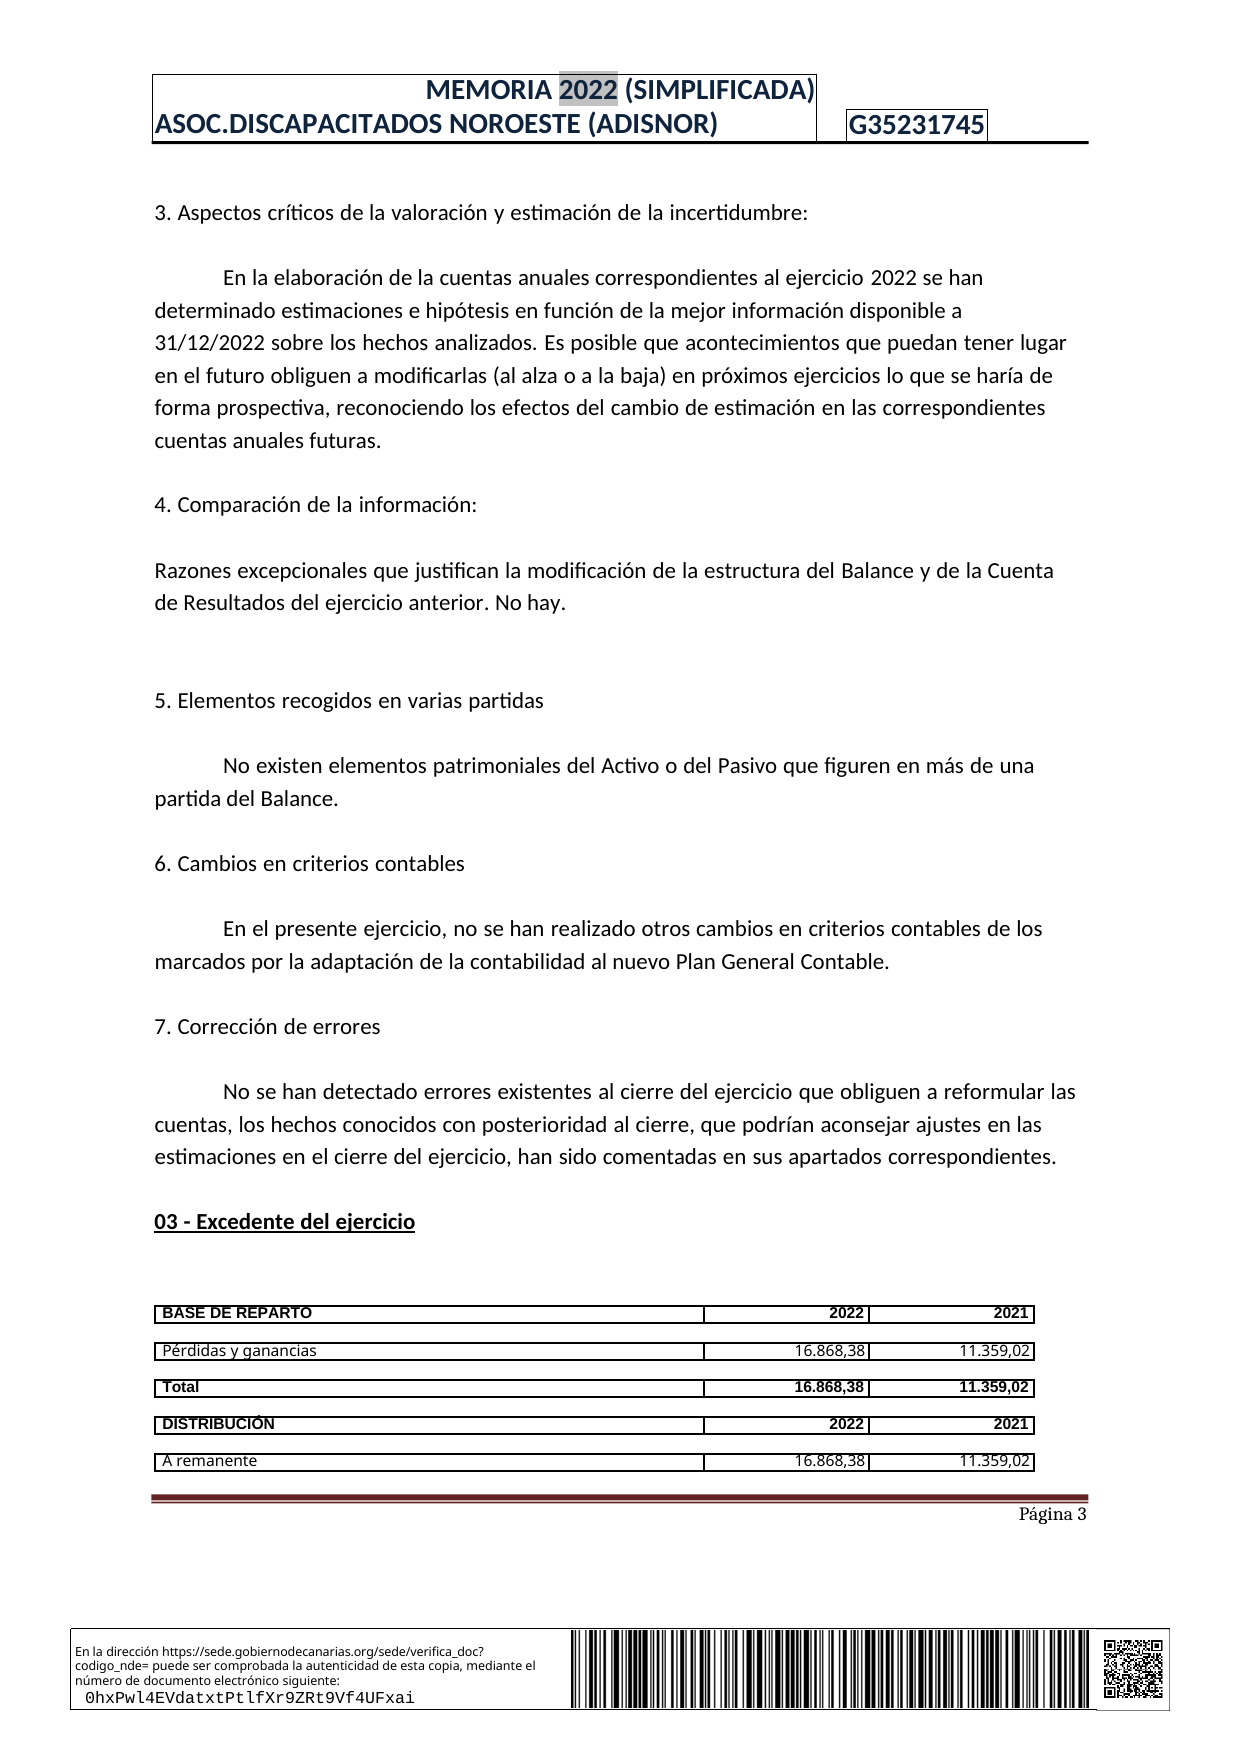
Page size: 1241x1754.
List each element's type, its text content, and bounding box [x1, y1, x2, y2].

list Comparación de la información: [154, 490, 1182, 518]
text No se han detectado errores existentes al cierre del ejercicio que obliguen a reformular las cuentas, los hechos conocidos con posterioridad al cierre, que podrían aconsejar ajustes en las estimaciones en el cierre del ejercicio, han sido comentadas en sus apartados correspondientes. [154, 1077, 1083, 1170]
table_header 11.359,02 [870, 1455, 1033, 1470]
list Aspectos críticos de la valoración y estimación de la incertidumbre: [154, 198, 1182, 226]
table_header 2022 [705, 1307, 868, 1322]
table_header 11.359,02 [870, 1381, 1033, 1396]
text Razones excepcionales que justifican la modificación de la estructura del Balance y de la Cuenta de Resultados del ejercicio anterior. No hay. [154, 556, 1071, 616]
table_header Pérdidas y ganancias [156, 1344, 703, 1359]
list Cambios en criterios contables [154, 849, 1182, 877]
table_header 2021 [870, 1307, 1033, 1322]
table_header 11.359,02 [870, 1344, 1033, 1359]
picture [571, 1630, 1089, 1708]
list Elementos recogidos en varias partidas [154, 686, 1182, 714]
table_header 16.868,38 [705, 1455, 868, 1470]
text Página 3 [58, 1490, 1086, 1525]
table_header BASE DE REPARTO [156, 1307, 703, 1322]
table_header 2021 [870, 1418, 1033, 1433]
text No existen elementos patrimoniales del Activo o del Pasivo que figuren en más de una partida del Balance. [154, 751, 1083, 812]
table_header DISTRIBUCIÓN [156, 1418, 703, 1433]
picture [1096, 1628, 1170, 1711]
table_header A remanente [156, 1455, 703, 1470]
list Corrección de errores [154, 1012, 1182, 1040]
subtitle - Excedente del ejercicio [154, 1207, 1182, 1235]
table_header 2022 [705, 1418, 868, 1433]
table_header 16.868,38 [705, 1344, 868, 1359]
table_header 16.868,38 [705, 1381, 868, 1396]
text En la elaboración de la cuentas anuales correspondientes al ejercicio 2022 se han determinado estimaciones e hipótesis en función de la mejor información disponible a 31/12/2022 sobre los hechos analizados. Es posible que acontecimientos que puedan tener lugar en el futuro obliguen a modificarlas (al alza o a la baja) en próximos ejercicios lo que se haría de forma prospectiva, reconociendo los efectos del cambio de estimación en las correspondientes cuentas anuales futuras. [154, 263, 1071, 454]
table_header Total [156, 1381, 703, 1396]
text En el presente ejercicio, no se han realizado otros cambios en criterios contables de los marcados por la adaptación de la contabilidad al nuevo Plan General Contable. [154, 914, 1083, 975]
